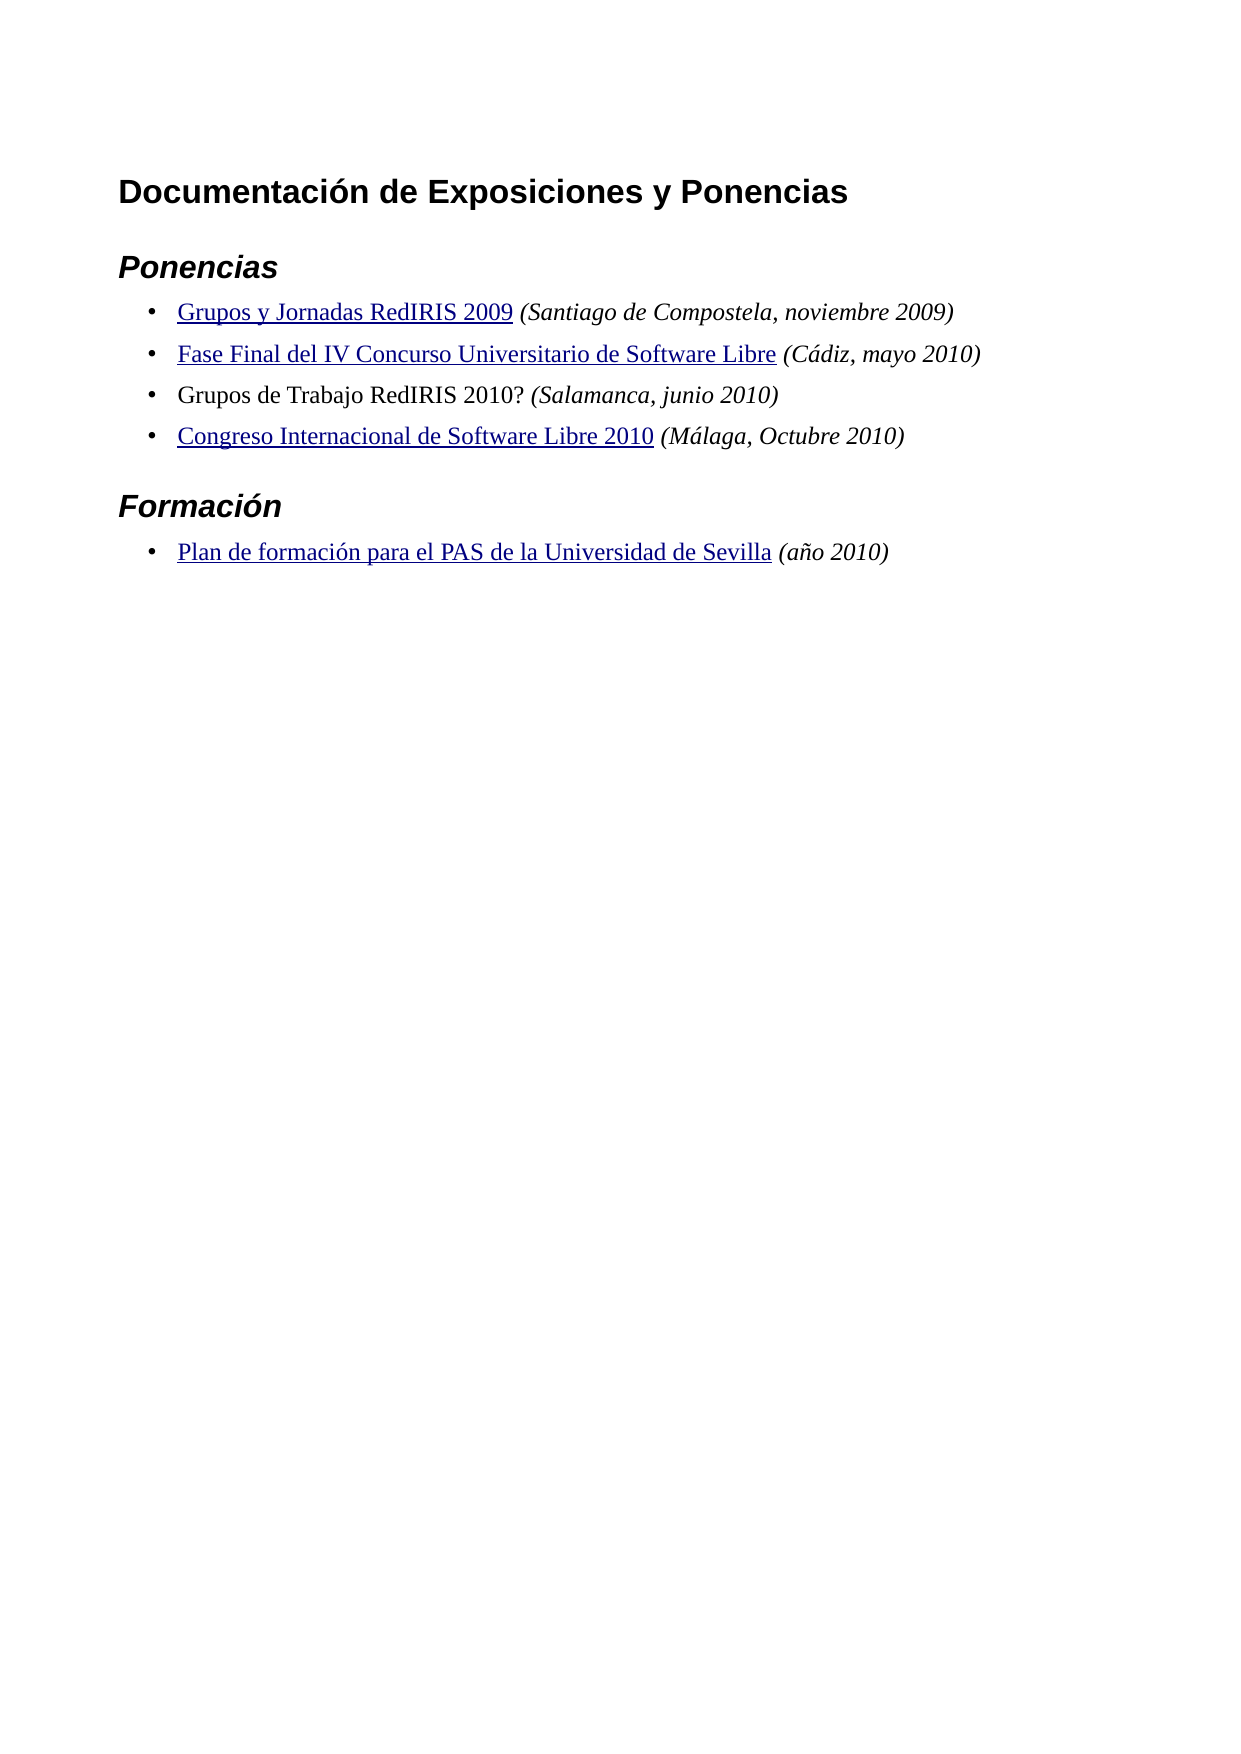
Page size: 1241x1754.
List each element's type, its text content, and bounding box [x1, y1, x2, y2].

list Grupos y Jornadas RedIRIS 2009 (Santiago de Compostela, noviembre 2009) [148, 297, 1122, 326]
list ​Plan de formación para el PAS de la Universidad de Sevilla (año 2010) [148, 537, 1122, 566]
subtitle Formación [118, 487, 1122, 524]
subtitle Documentación de Exposiciones y Ponencias [118, 172, 1122, 211]
list Congreso Internacional de Software Libre 2010 (Málaga, Octubre 2010) [148, 421, 1122, 450]
subtitle Ponencias [118, 248, 1122, 285]
list Grupos de Trabajo RedIRIS 2010? (Salamanca, junio 2010) [148, 380, 1122, 409]
list Fase Final del IV Concurso Universitario de Software Libre (Cádiz, mayo 2010) [148, 339, 1122, 367]
